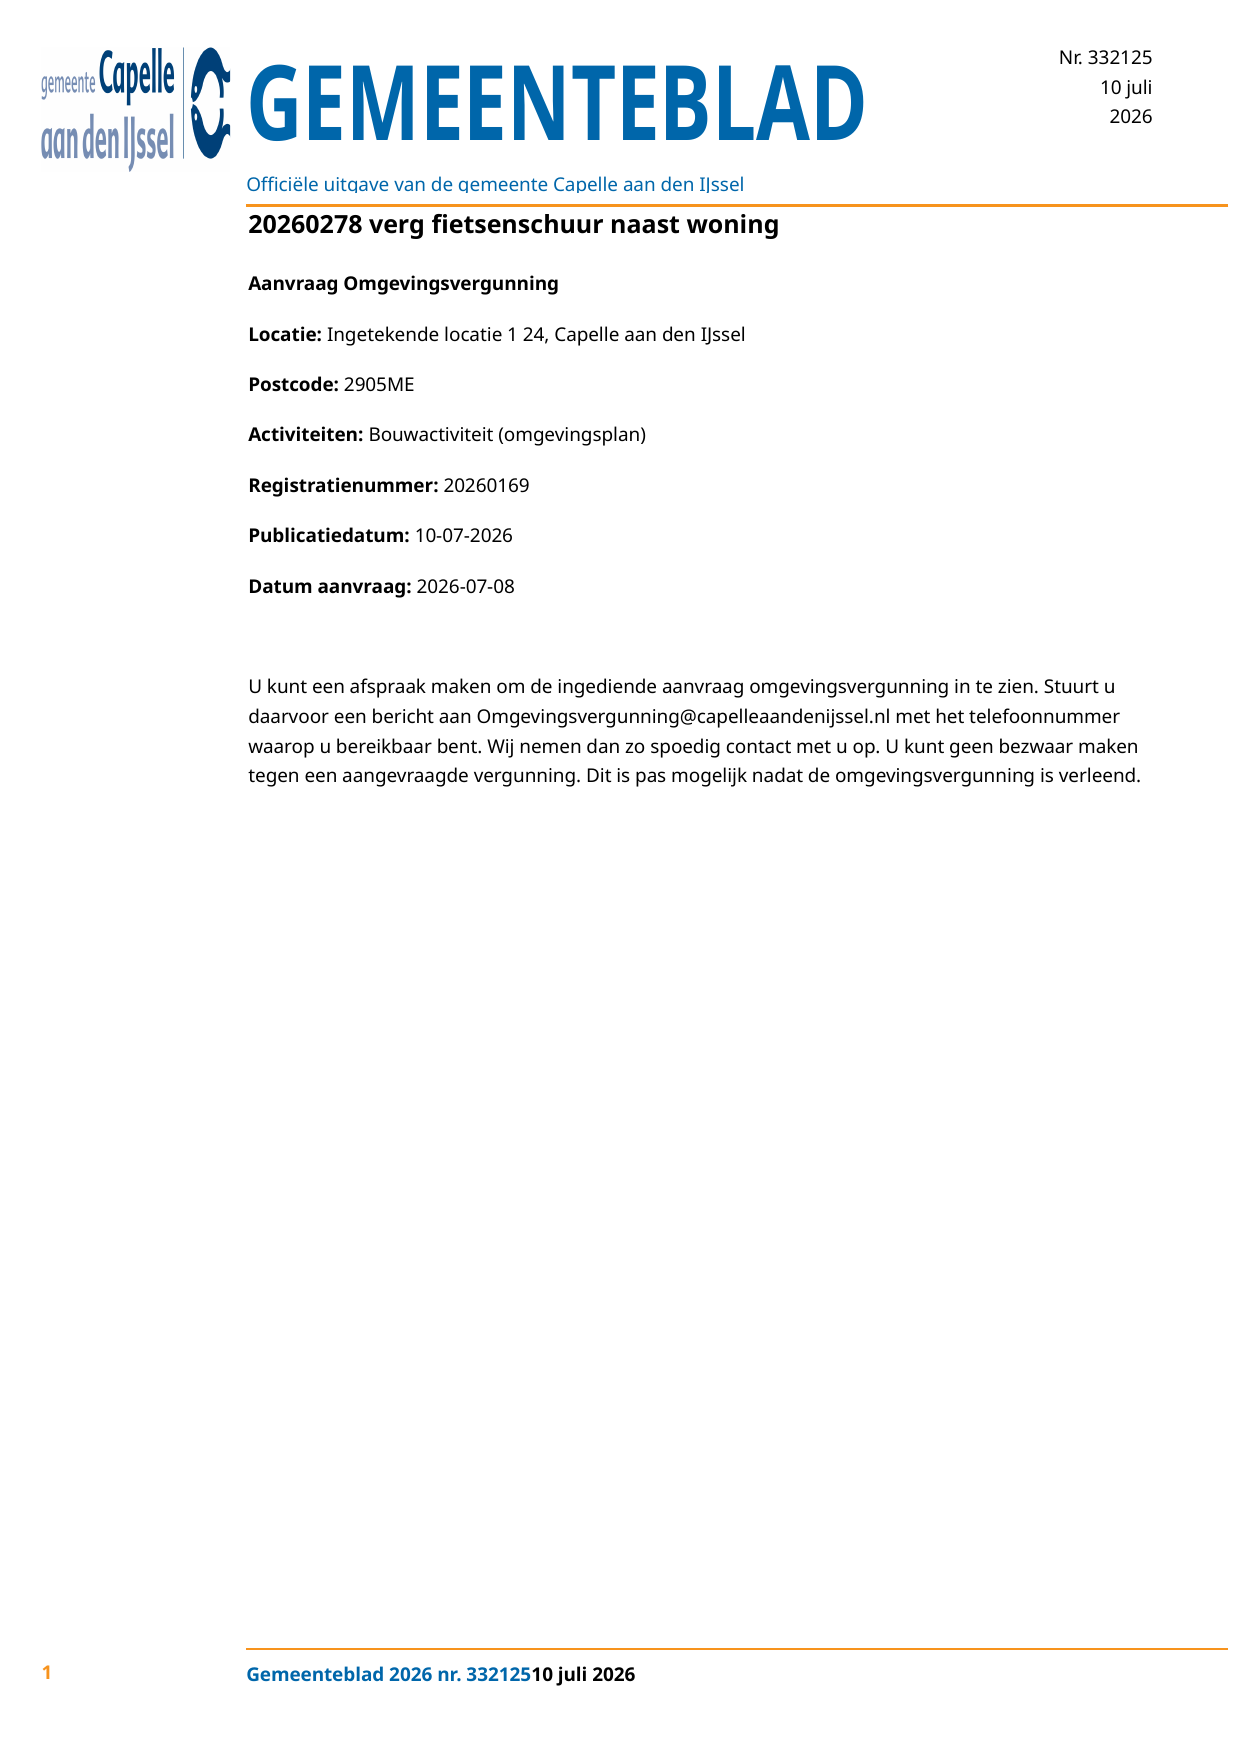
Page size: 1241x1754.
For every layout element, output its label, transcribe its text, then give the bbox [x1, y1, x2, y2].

text Datum aanvraag: 2026-07-08 [248, 573, 1152, 598]
text U kunt een afspraak maken om de ingediende aanvraag omgevingsvergunning in te zien. Stuurt u daarvoor een bericht aan Omgevingsvergunning@capelleaandenijssel.nl met het telefoonnummer waarop u bereikbaar bent. Wij nemen dan zo spoedig contact met u op. U kunt geen bezwaar maken tegen een aangevraagde vergunning. Dit is pas mogelijk nadat de omgevingsvergunning is verleend. [248, 674, 1152, 788]
picture [41, 47, 231, 172]
text 20260278 verg fietsenschuur naast woning [248, 207, 1152, 241]
text Activiteiten: Bouwactiviteit (omgevingsplan) [248, 422, 1152, 447]
text Registratienummer: 20260169 [248, 472, 1152, 498]
text Locatie: Ingetekende locatie 1 24, Capelle aan den IJssel [248, 321, 1152, 346]
text Postcode: 2905ME [248, 371, 1152, 397]
text Aanvraag Omgevingsvergunning [248, 270, 1152, 296]
text Publicatiedatum: 10-07-2026 [248, 522, 1152, 548]
